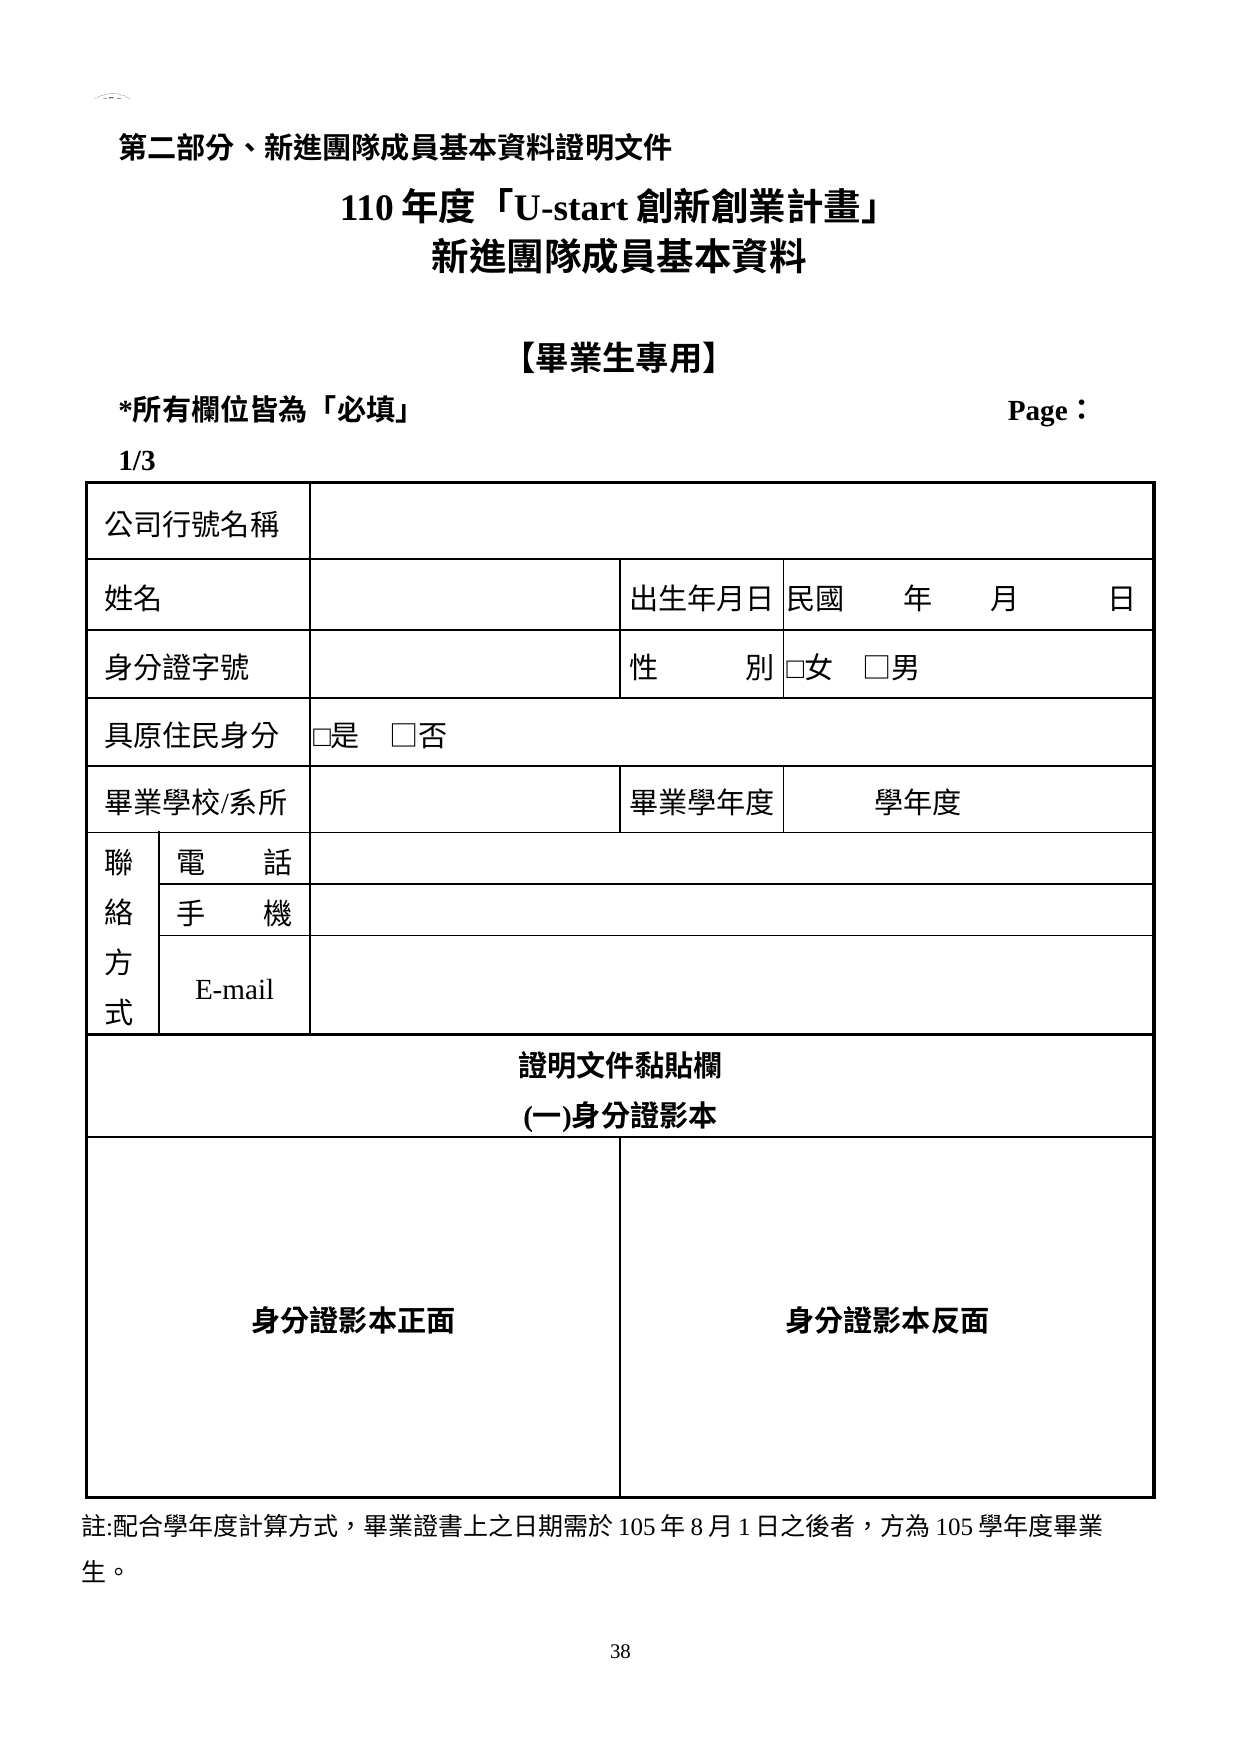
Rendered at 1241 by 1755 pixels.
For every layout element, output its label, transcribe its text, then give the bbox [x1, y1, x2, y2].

table_cell 手 機 [160, 885, 309, 934]
table_cell □是 □否 [311, 699, 1152, 765]
table_cell [311, 560, 619, 629]
table_cell 學年度 [784, 767, 1152, 831]
table_cell 身分證字號 [88, 631, 309, 697]
table_cell E-mail [160, 936, 309, 1033]
table_cell [311, 833, 1152, 883]
text 新進團隊成員基本資料 [118, 231, 1119, 281]
table_cell 畢業學校/系所 [88, 767, 309, 831]
table_cell [311, 631, 619, 697]
table_header 公司行號名稱 [88, 484, 309, 558]
table_cell 具原住民身分 [88, 699, 309, 765]
table_cell 身分證影本反面 [621, 1138, 1152, 1496]
table_cell [311, 767, 619, 831]
table_cell 姓名 [88, 560, 309, 629]
text 110年度「U-start創新創業計畫」 [118, 181, 1119, 231]
text 【畢業生專用】 [118, 331, 1119, 381]
table_cell 聯絡方式 [88, 833, 158, 1033]
text *所有欄位皆為「必填」 Page：1/3 [118, 381, 1119, 481]
table_header [311, 484, 1152, 558]
table_cell [311, 936, 1152, 1033]
table_cell [311, 885, 1152, 934]
table_cell 電 話 [160, 833, 309, 883]
table_cell 出生年月日 [621, 560, 783, 629]
table_cell 畢業學年度 [621, 767, 783, 831]
table_cell □女 □男 [784, 631, 1152, 697]
table_cell 身分證影本正面 [88, 1138, 619, 1496]
text 註:配合學年度計算方式，畢業證書上之日期需於105年8月1日之後者，方為105學年度畢業生。 [81, 1499, 1119, 1591]
table_cell 證明文件黏貼欄 (一)身分證影本 [88, 1036, 1152, 1136]
text 第二部分、新進團隊成員基本資料證明文件 [118, 118, 1120, 168]
table_cell 民國 年 月 日 [784, 560, 1152, 629]
table_cell 性 別 [621, 631, 783, 697]
